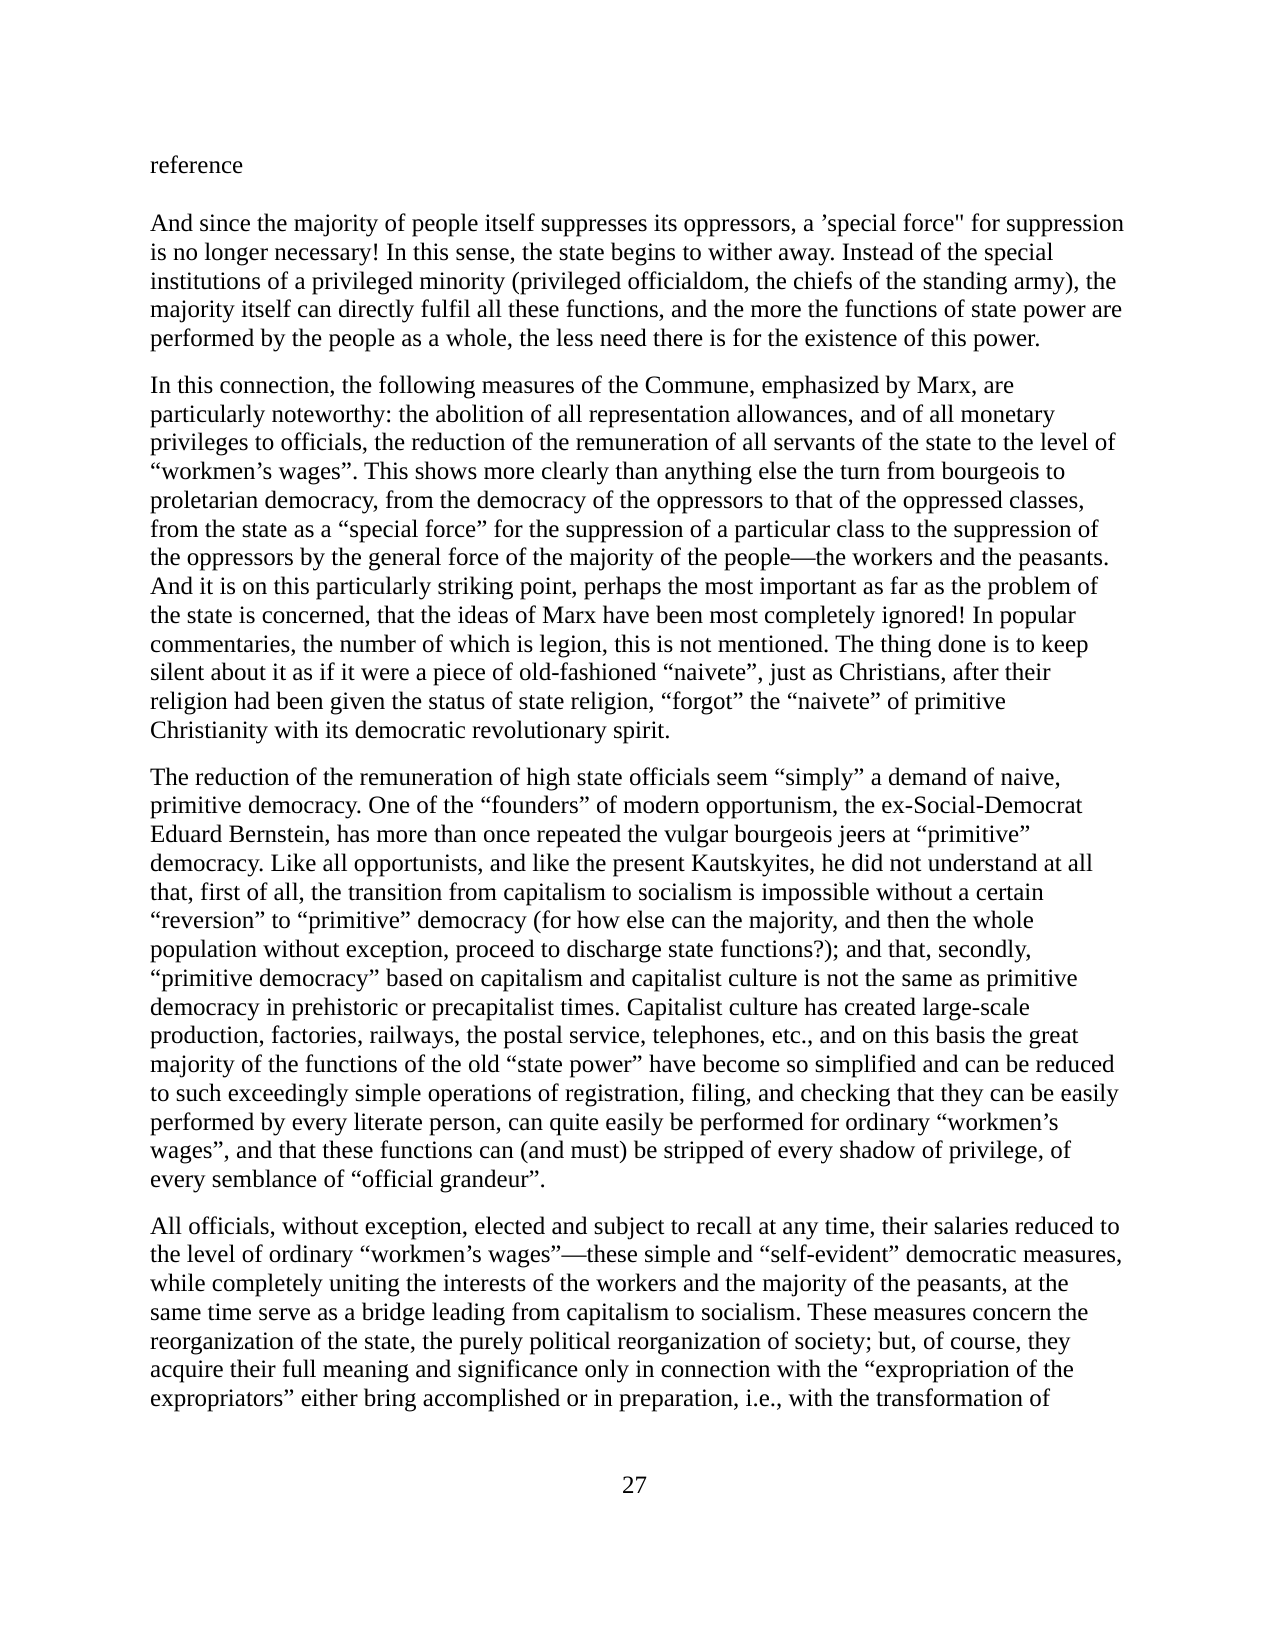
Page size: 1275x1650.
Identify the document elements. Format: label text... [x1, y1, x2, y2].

text All officials, without exception, elected and subject to recall at any time, their salaries reduced to the level of ordinary “workmen’s wages”—these simple and “self-evident” democratic measures, while completely uniting the interests of the workers and the majority of the peasants, at the same time serve as a bridge leading from capitalism to socialism. These measures concern the reorganization of the state, the purely political reorganization of society; but, of course, they acquire their full meaning and significance only in connection with the “expropriation of the expropriators” either bring accomplished or in preparation, i.e., with the transformation of [150, 1211, 1125, 1412]
text And since the majority of people itself suppresses its oppressors, a ’special force" for suppression is no longer necessary! In this sense, the state begins to wither away. Instead of the special institutions of a privileged minority (privileged officialdom, the chiefs of the standing army), the majority itself can directly fulfil all these functions, and the more the functions of state power are performed by the people as a whole, the less need there is for the existence of this power. [150, 208, 1125, 352]
text The reduction of the remuneration of high state officials seem “simply” a demand of naive, primitive democracy. One of the “founders” of modern opportunism, the ex-Social-Democrat Eduard Bernstein, has more than once repeated the vulgar bourgeois jeers at “primitive” democracy. Like all opportunists, and like the present Kautskyites, he did not understand at all that, first of all, the transition from capitalism to socialism is impossible without a certain “reversion” to “primitive” democracy (for how else can the majority, and then the whole population without exception, proceed to discharge state functions?); and that, secondly, “primitive democracy” based on capitalism and capitalist culture is not the same as primitive democracy in prehistoric or precapitalist times. Capitalist culture has created large-scale production, factories, railways, the postal service, telephones, etc., and on this basis the great majority of the functions of the old “state power” have become so simplified and can be reduced to such exceedingly simple operations of registration, filing, and checking that they can be easily performed by every literate person, can quite easily be performed for ordinary “workmen’s wages”, and that these functions can (and must) be stripped of every shadow of privilege, of every semblance of “official grandeur”. [150, 762, 1125, 1193]
text In this connection, the following measures of the Commune, emphasized by Marx, are particularly noteworthy: the abolition of all representation allowances, and of all monetary privileges to officials, the reduction of the remuneration of all servants of the state to the level of “workmen’s wages”. This shows more clearly than anything else the turn from bourgeois to proletarian democracy, from the democracy of the oppressors to that of the oppressed classes, from the state as a “special force” for the suppression of a particular class to the suppression of the oppressors by the general force of the majority of the people—the workers and the peasants. And it is on this particularly striking point, perhaps the most important as far as the problem of the state is concerned, that the ideas of Marx have been most completely ignored! In popular commentaries, the number of which is legion, this is not mentioned. The thing done is to keep silent about it as if it were a piece of old-fashioned “naivete”, just as Christians, after their religion had been given the status of state religion, “forgot” the “naivete” of primitive Christianity with its democratic revolutionary spirit. [150, 370, 1125, 744]
